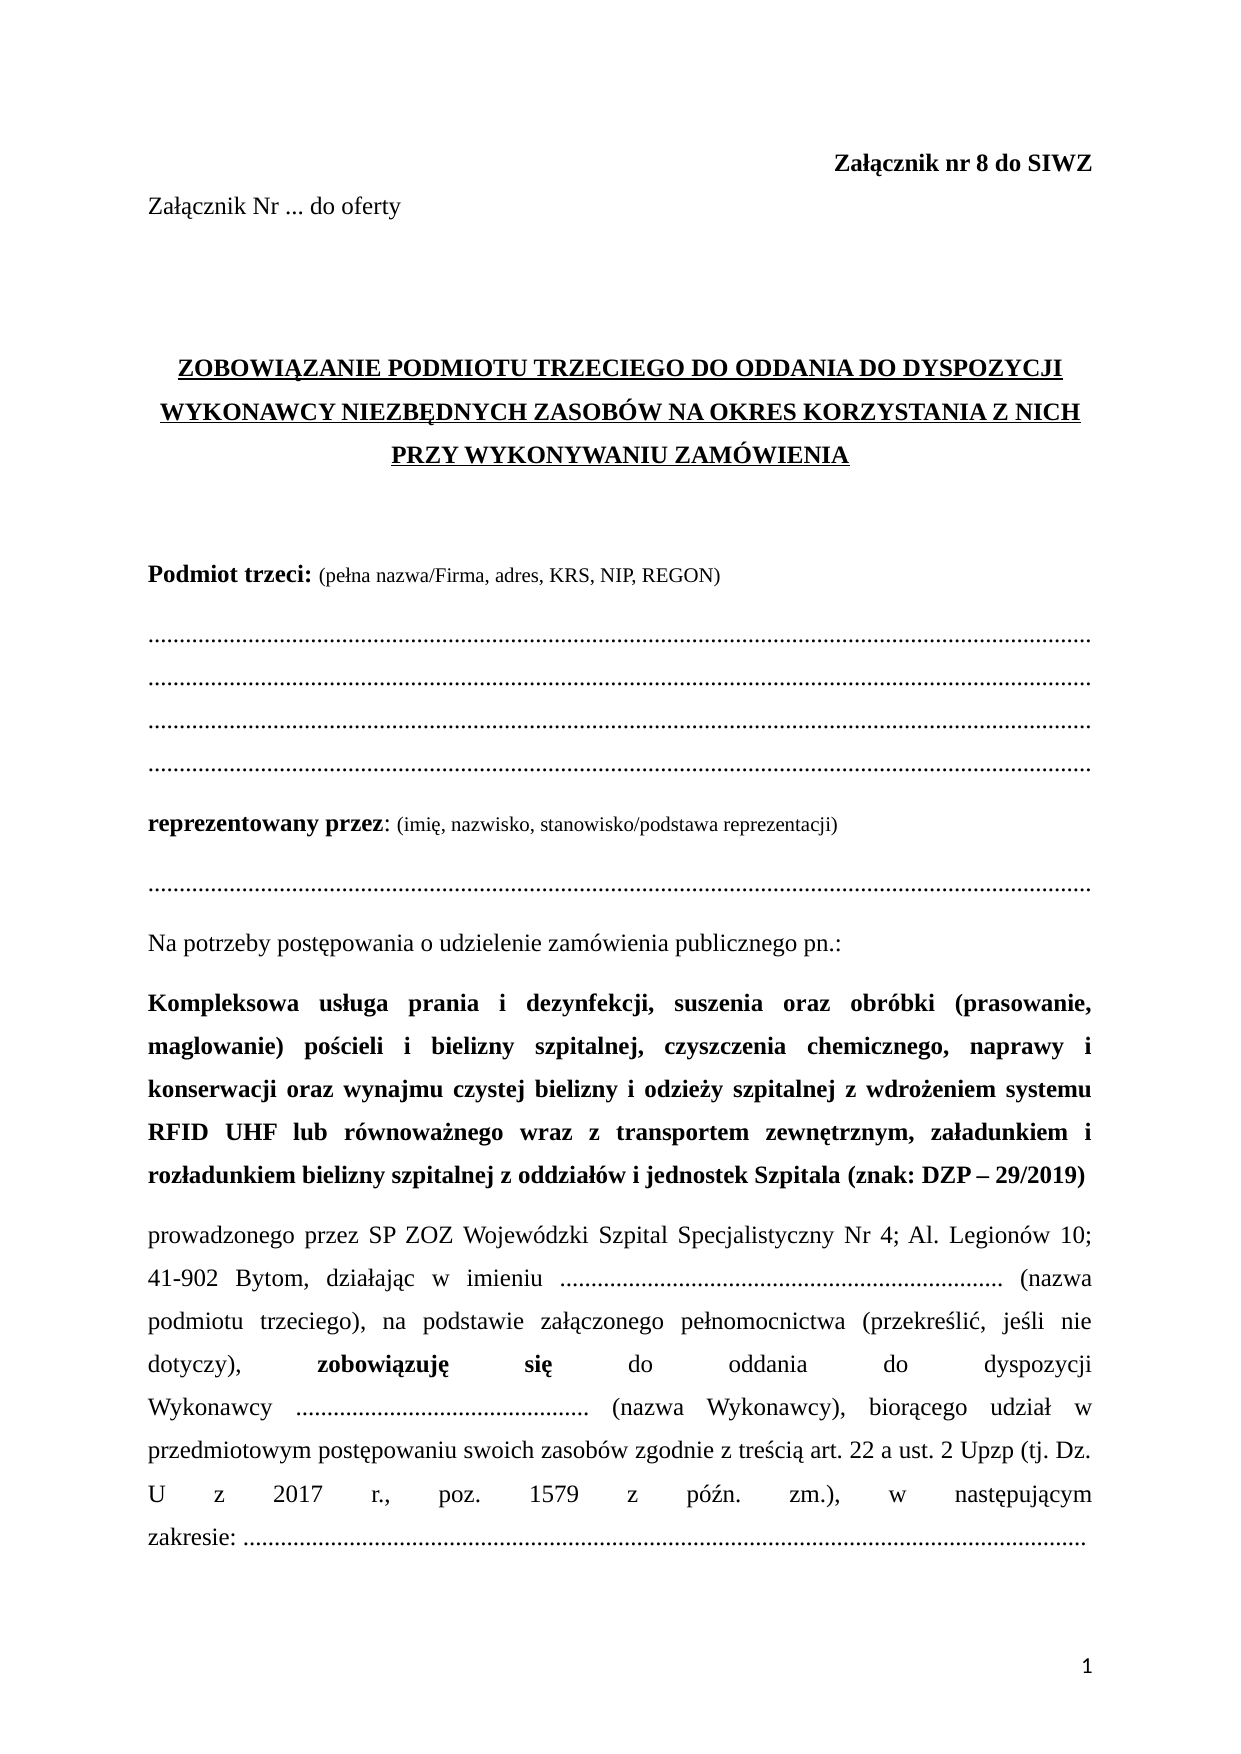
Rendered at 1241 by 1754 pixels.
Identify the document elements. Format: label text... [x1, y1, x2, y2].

text reprezentowany przez: (imię, nazwisko, stanowisko/podstawa reprezentacji) [148, 808, 1093, 837]
text ....................................................................................................................................................... [148, 868, 1093, 897]
text Załącznik nr 8 do SIWZ [148, 148, 1093, 176]
text Załącznik Nr ... do oferty [148, 191, 1093, 219]
text Na potrzeby postępowania o udzielenie zamówienia publicznego pn.: [148, 928, 1093, 957]
text Kompleksowa usługa prania i dezynfekcji, suszenia oraz obróbki (prasowanie, maglowanie) pościeli i bielizny szpitalnej, czyszczenia chemicznego, naprawy i konserwacji oraz wynajmu czystej bielizny i odzieży szpitalnej z wdrożeniem systemu RFID UHF lub równoważnego wraz z transportem zewnętrznym, załadunkiem i rozładunkiem bielizny szpitalnej z oddziałów i jednostek Szpitala (znak: DZP – 29/2019) [148, 988, 1093, 1189]
text ............................................................................................................................................................................................................................................................................................................................................................................................................................................................................................................................................................................................................................ [148, 619, 1093, 777]
text prowadzonego przez SP ZOZ Wojewódzki Szpital Specjalistyczny Nr 4; Al. Legionów 10; 41-902 Bytom, działając w imieniu ....................................................................... (nazwa podmiotu trzeciego), na podstawie załączonego pełnomocnictwa (przekreślić, jeśli nie dotyczy), zobowiązuję się do oddania do dyspozycji Wykonawcy ............................................... (nazwa Wykonawcy), biorącego udział w przedmiotowym postępowaniu swoich zasobów zgodnie z treścią art. 22 a ust. 2 Upzp (tj. Dz. U z 2017 r., poz. 1579 z późn. zm.), w następującym zakresie: ....................................................................................................................................... [148, 1220, 1093, 1551]
text ZOBOWIĄZANIE PODMIOTU TRZECIEGO DO ODDANIA DO DYSPOZYCJI WYKONAWCY NIEZBĘDNYCH ZASOBÓW NA OKRES KORZYSTANIA Z NICH PRZY WYKONYWANIU ZAMÓWIENIA [148, 353, 1093, 468]
text Podmiot trzeci: (pełna nazwa/Firma, adres, KRS, NIP, REGON) [148, 559, 1093, 588]
